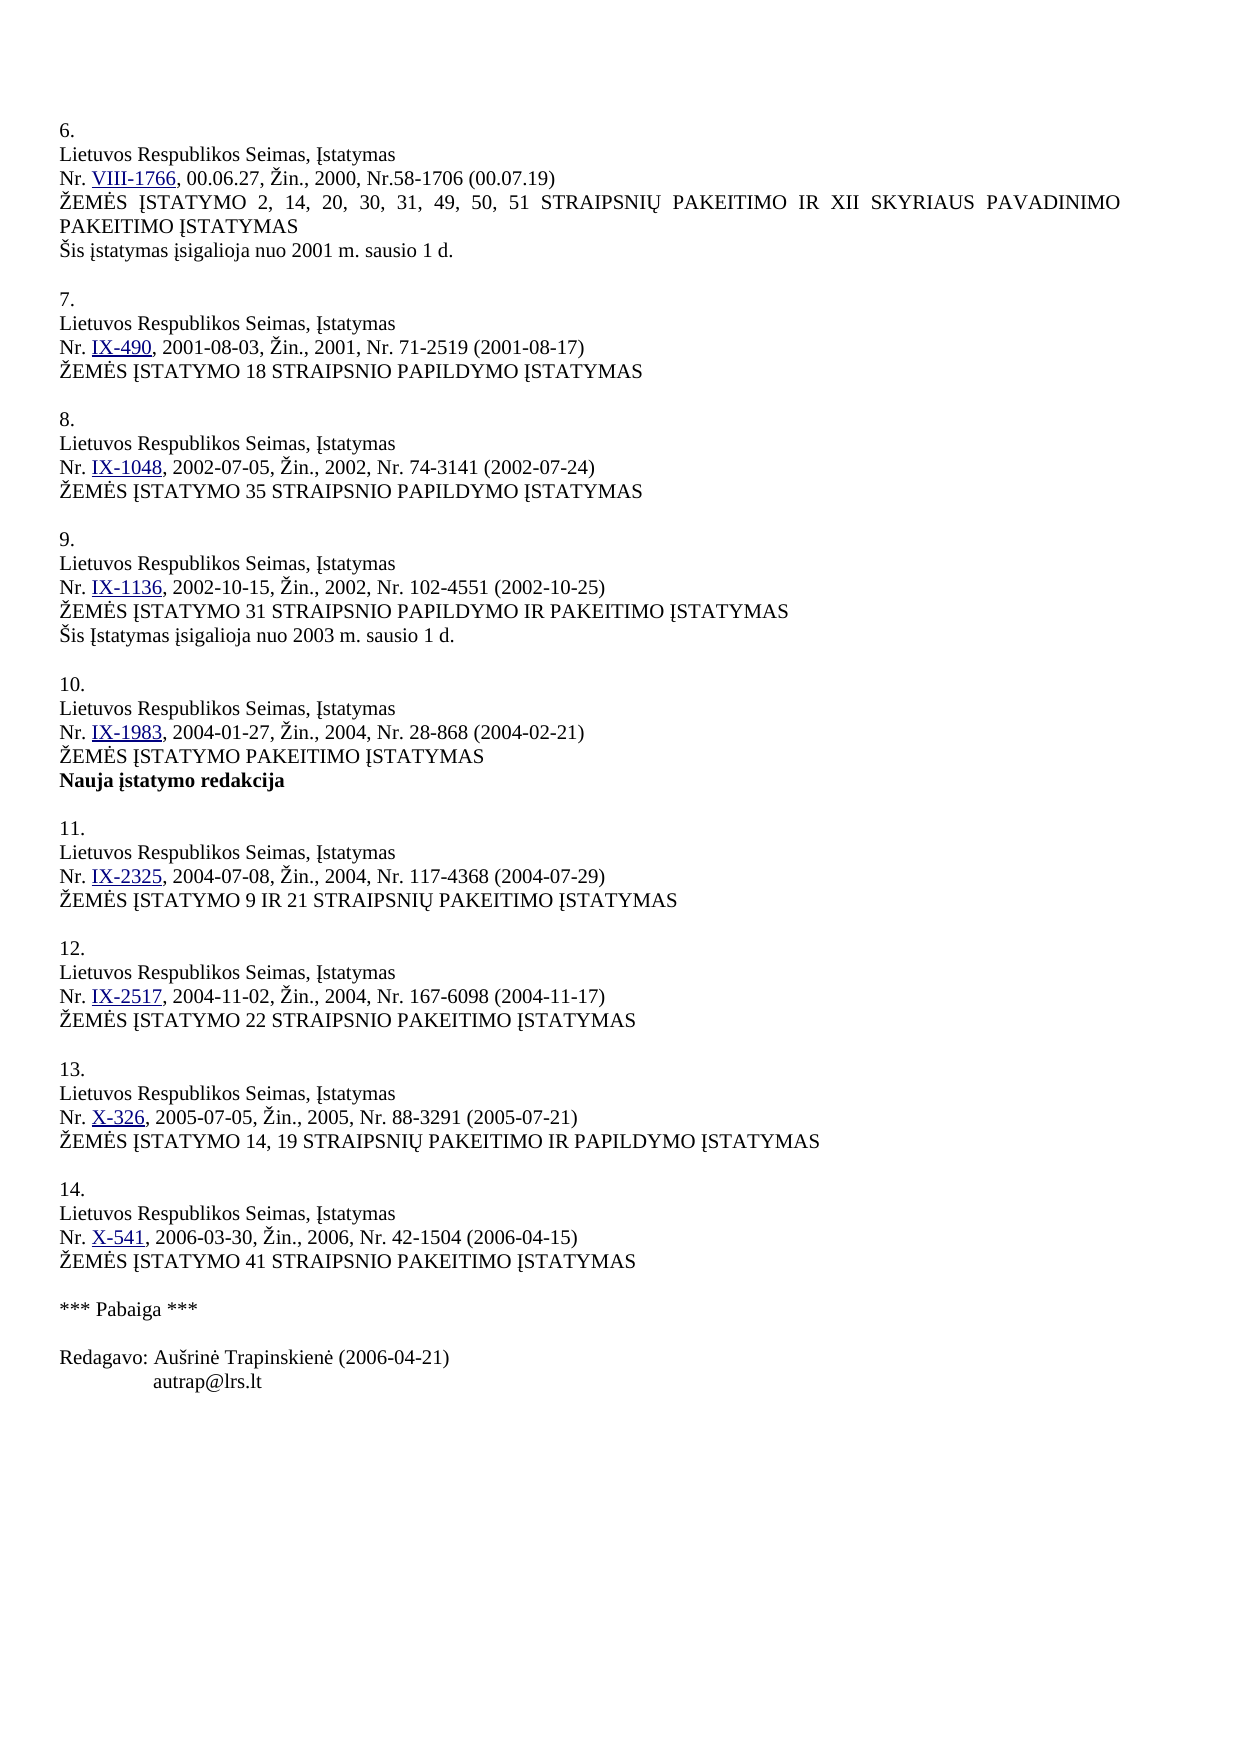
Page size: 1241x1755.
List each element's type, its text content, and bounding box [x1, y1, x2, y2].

text autrap@lrs.lt [59, 1369, 1122, 1393]
text Nr. IX-490, 2001-08-03, Žin., 2001, Nr. 71-2519 (2001-08-17) [59, 335, 1122, 359]
text 9. [59, 527, 1122, 551]
text Redagavo: Aušrinė Trapinskienė (2006-04-21) [59, 1345, 1122, 1369]
text 6. [59, 118, 1122, 142]
text Šis įstatymas įsigalioja nuo 2001 m. sausio 1 d. [59, 238, 1122, 262]
text Nr. VIII-1766, 00.06.27, Žin., 2000, Nr.58-1706 (00.07.19) [59, 166, 1122, 190]
text 14. [59, 1177, 1122, 1201]
text Lietuvos Respublikos Seimas, Įstatymas [59, 311, 1122, 335]
text Nauja įstatymo redakcija [59, 768, 1122, 792]
text Lietuvos Respublikos Seimas, Įstatymas [59, 1081, 1122, 1105]
text Nr. IX-1136, 2002-10-15, Žin., 2002, Nr. 102-4551 (2002-10-25) [59, 575, 1122, 599]
text 10. [59, 672, 1122, 696]
text Šis Įstatymas įsigalioja nuo 2003 m. sausio 1 d. [59, 623, 1122, 647]
text Nr. IX-1983, 2004-01-27, Žin., 2004, Nr. 28-868 (2004-02-21) [59, 720, 1122, 744]
text Lietuvos Respublikos Seimas, Įstatymas [59, 1201, 1122, 1225]
text 12. [59, 936, 1122, 960]
text Nr. X-326, 2005-07-05, Žin., 2005, Nr. 88-3291 (2005-07-21) [59, 1105, 1122, 1129]
text 13. [59, 1057, 1122, 1081]
text Nr. IX-1048, 2002-07-05, Žin., 2002, Nr. 74-3141 (2002-07-24) [59, 455, 1122, 479]
text Lietuvos Respublikos Seimas, Įstatymas [59, 840, 1122, 864]
text Lietuvos Respublikos Seimas, Įstatymas [59, 960, 1122, 984]
text ŽEMĖS ĮSTATYMO 18 STRAIPSNIO PAPILDYMO ĮSTATYMAS [59, 359, 1122, 383]
text Nr. X-541, 2006-03-30, Žin., 2006, Nr. 42-1504 (2006-04-15) [59, 1225, 1122, 1249]
text ŽEMĖS ĮSTATYMO 41 STRAIPSNIO PAKEITIMO ĮSTATYMAS [59, 1249, 1122, 1273]
text *** Pabaiga *** [59, 1297, 1122, 1321]
text ŽEMĖS ĮSTATYMO 31 STRAIPSNIO PAPILDYMO IR PAKEITIMO ĮSTATYMAS [59, 599, 1122, 623]
text ŽEMĖS ĮSTATYMO 9 IR 21 STRAIPSNIŲ PAKEITIMO ĮSTATYMAS [59, 888, 1122, 912]
text 11. [59, 816, 1122, 840]
text Nr. IX-2517, 2004-11-02, Žin., 2004, Nr. 167-6098 (2004-11-17) [59, 984, 1122, 1008]
text ŽEMĖS ĮSTATYMO PAKEITIMO ĮSTATYMAS [59, 744, 1122, 768]
text ŽEMĖS ĮSTATYMO 14, 19 STRAIPSNIŲ PAKEITIMO IR PAPILDYMO ĮSTATYMAS [59, 1129, 1122, 1153]
text ŽEMĖS ĮSTATYMO 35 STRAIPSNIO PAPILDYMO ĮSTATYMAS [59, 479, 1122, 503]
text Nr. IX-2325, 2004-07-08, Žin., 2004, Nr. 117-4368 (2004-07-29) [59, 864, 1122, 888]
text Lietuvos Respublikos Seimas, Įstatymas [59, 431, 1122, 455]
text ŽEMĖS ĮSTATYMO 2, 14, 20, 30, 31, 49, 50, 51 STRAIPSNIŲ PAKEITIMO IR XII SKYRIAUS PAVADINIMO PAKEITIMO ĮSTATYMAS [59, 190, 1122, 238]
text Lietuvos Respublikos Seimas, Įstatymas [59, 142, 1122, 166]
text Lietuvos Respublikos Seimas, Įstatymas [59, 551, 1122, 575]
text Lietuvos Respublikos Seimas, Įstatymas [59, 696, 1122, 720]
text ŽEMĖS ĮSTATYMO 22 STRAIPSNIO PAKEITIMO ĮSTATYMAS [59, 1008, 1122, 1032]
text 8. [59, 407, 1122, 431]
text 7. [59, 287, 1122, 311]
